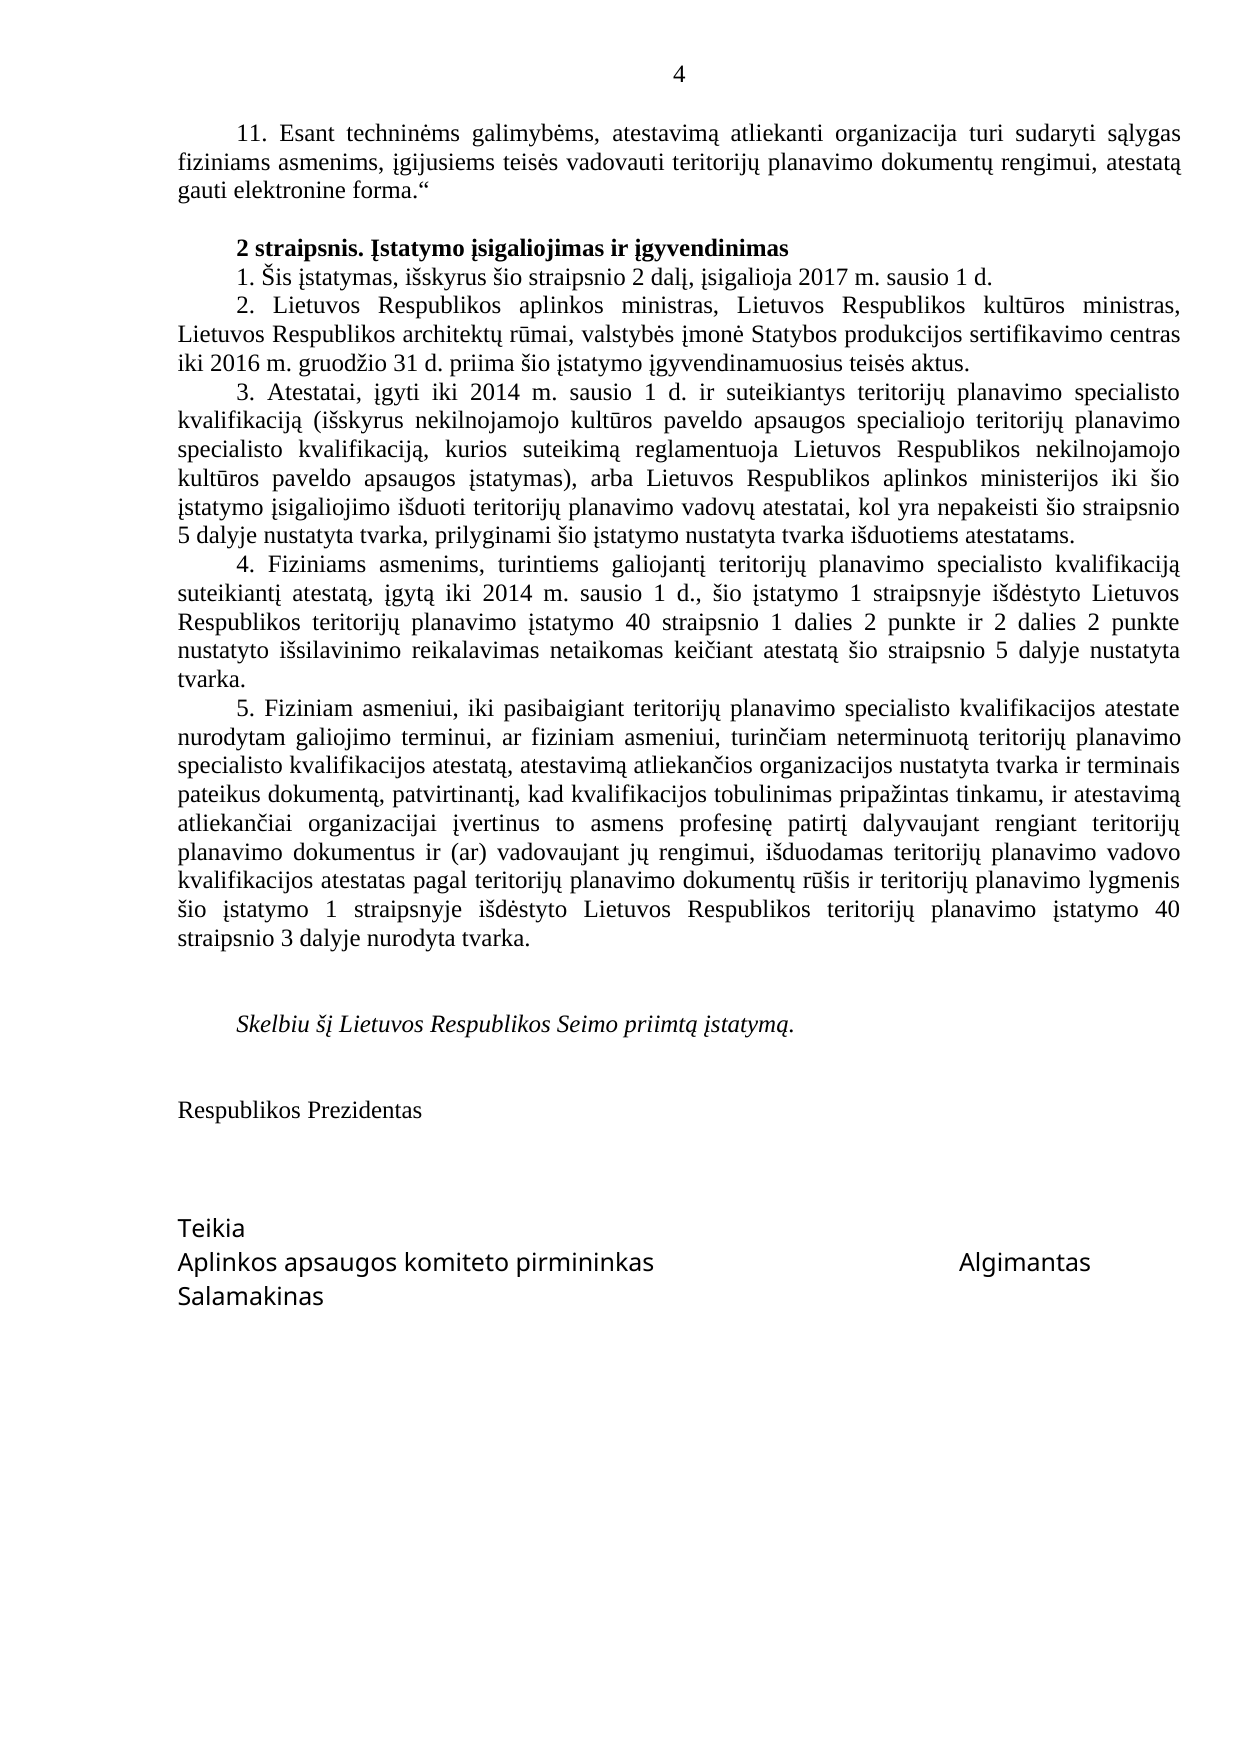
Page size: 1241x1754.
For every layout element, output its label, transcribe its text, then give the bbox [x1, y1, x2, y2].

text Respublikos Prezidentas [177, 1096, 1181, 1124]
text Teikia [177, 1211, 1181, 1245]
text 4. Fiziniams asmenims, turintiems galiojantį teritorijų planavimo specialisto kvalifikaciją suteikiantį atestatą, įgytą iki 2014 m. sausio 1 d., šio įstatymo 1 straipsnyje išdėstyto Lietuvos Respublikos teritorijų planavimo įstatymo 40 straipsnio 1 dalies 2 punkte ir 2 dalies 2 punkte nustatyto išsilavinimo reikalavimas netaikomas keičiant atestatą šio straipsnio 5 dalyje nustatyta tvarka. [177, 549, 1181, 693]
text 2. Lietuvos Respublikos aplinkos ministras, Lietuvos Respublikos kultūros ministras, Lietuvos Respublikos architektų rūmai, valstybės įmonė Statybos produkcijos sertifikavimo centras iki 2016 m. gruodžio 31 d. priima šio įstatymo įgyvendinamuosius teisės aktus. [177, 291, 1181, 377]
text 1. Šis įstatymas, išskyrus šio straipsnio 2 dalį, įsigalioja 2017 m. sausio 1 d. [177, 262, 1181, 291]
text Skelbiu šį Lietuvos Respublikos Seimo priimtą įstatymą. [177, 1009, 1181, 1038]
text 11. Esant techninėms galimybėms, atestavimą atliekanti organizacija turi sudaryti sąlygas fiziniams asmenims, įgijusiems teisės vadovauti teritorijų planavimo dokumentų rengimui, atestatą gauti elektronine forma.“ [177, 118, 1181, 204]
text Aplinkos apsaugos komiteto pirmininkas Algimantas Salamakinas [177, 1245, 1181, 1313]
text 5. Fiziniam asmeniui, iki pasibaigiant teritorijų planavimo specialisto kvalifikacijos atestate nurodytam galiojimo terminui, ar fiziniam asmeniui, turinčiam neterminuotą teritorijų planavimo specialisto kvalifikacijos atestatą, atestavimą atliekančios organizacijos nustatyta tvarka ir terminais pateikus dokumentą, patvirtinantį, kad kvalifikacijos tobulinimas pripažintas tinkamu, ir atestavimą atliekančiai organizacijai įvertinus to asmens profesinę patirtį dalyvaujant rengiant teritorijų planavimo dokumentus ir (ar) vadovaujant jų rengimui, išduodamas teritorijų planavimo vadovo kvalifikacijos atestatas pagal teritorijų planavimo dokumentų rūšis ir teritorijų planavimo lygmenis šio įstatymo 1 straipsnyje išdėstyto Lietuvos Respublikos teritorijų planavimo įstatymo 40 straipsnio 3 dalyje nurodyta tvarka. [177, 693, 1181, 952]
text 2 straipsnis. Įstatymo įsigaliojimas ir įgyvendinimas [177, 233, 1181, 262]
text 3. Atestatai, įgyti iki 2014 m. sausio 1 d. ir suteikiantys teritorijų planavimo specialisto kvalifikaciją (išskyrus nekilnojamojo kultūros paveldo apsaugos specialiojo teritorijų planavimo specialisto kvalifikaciją, kurios suteikimą reglamentuoja Lietuvos Respublikos nekilnojamojo kultūros paveldo apsaugos įstatymas), arba Lietuvos Respublikos aplinkos ministerijos iki šio įstatymo įsigaliojimo išduoti teritorijų planavimo vadovų atestatai, kol yra nepakeisti šio straipsnio 5 dalyje nustatyta tvarka, prilyginami šio įstatymo nustatyta tvarka išduotiems atestatams. [177, 377, 1181, 549]
